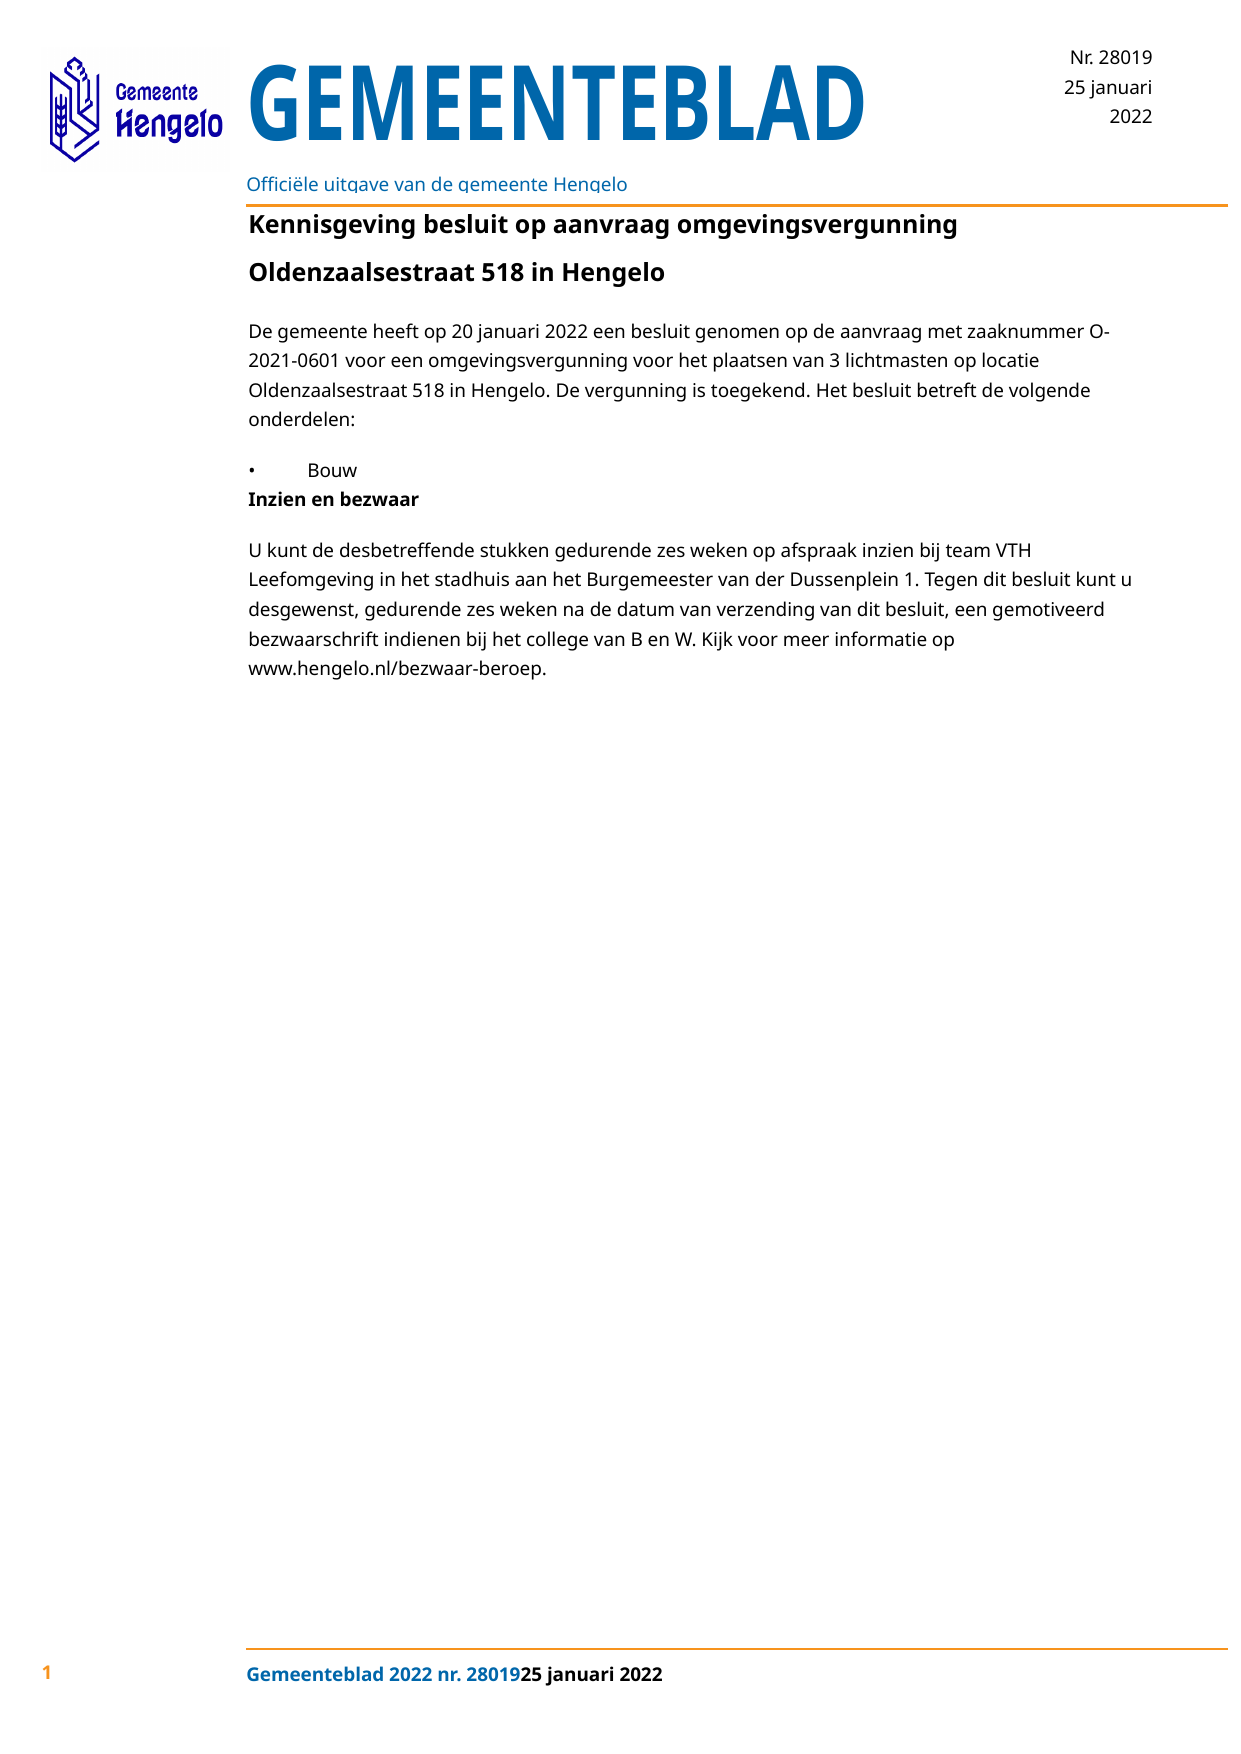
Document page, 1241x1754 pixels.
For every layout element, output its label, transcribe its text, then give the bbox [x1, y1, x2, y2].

text Inzien en bezwaar [248, 487, 1152, 512]
text De gemeente heeft op 20 januari 2022 een besluit genomen op de aanvraag met zaaknummer O-2021-0601 voor een omgevingsvergunning voor het plaatsen van 3 lichtmasten op locatie Oldenzaalsestraat 518 in Hengelo. De vergunning is toegekend. Het besluit betreft de volgende onderdelen: [248, 318, 1152, 432]
picture [41, 47, 231, 172]
list Bouw [248, 457, 1152, 483]
text U kunt de desbetreffende stukken gedurende zes weken op afspraak inzien bij team VTH Leefomgeving in het stadhuis aan het Burgemeester van der Dussenplein 1. Tegen dit besluit kunt u desgewenst, gedurende zes weken na de datum van verzending van dit besluit, een gemotiveerd bezwaarschrift indienen bij het college van B en W. Kijk voor meer informatie op www.hengelo.nl/bezwaar-beroep. [248, 537, 1152, 681]
text Kennisgeving besluit op aanvraag omgevingsvergunning Oldenzaalsestraat 518 in Hengelo [248, 207, 1152, 288]
